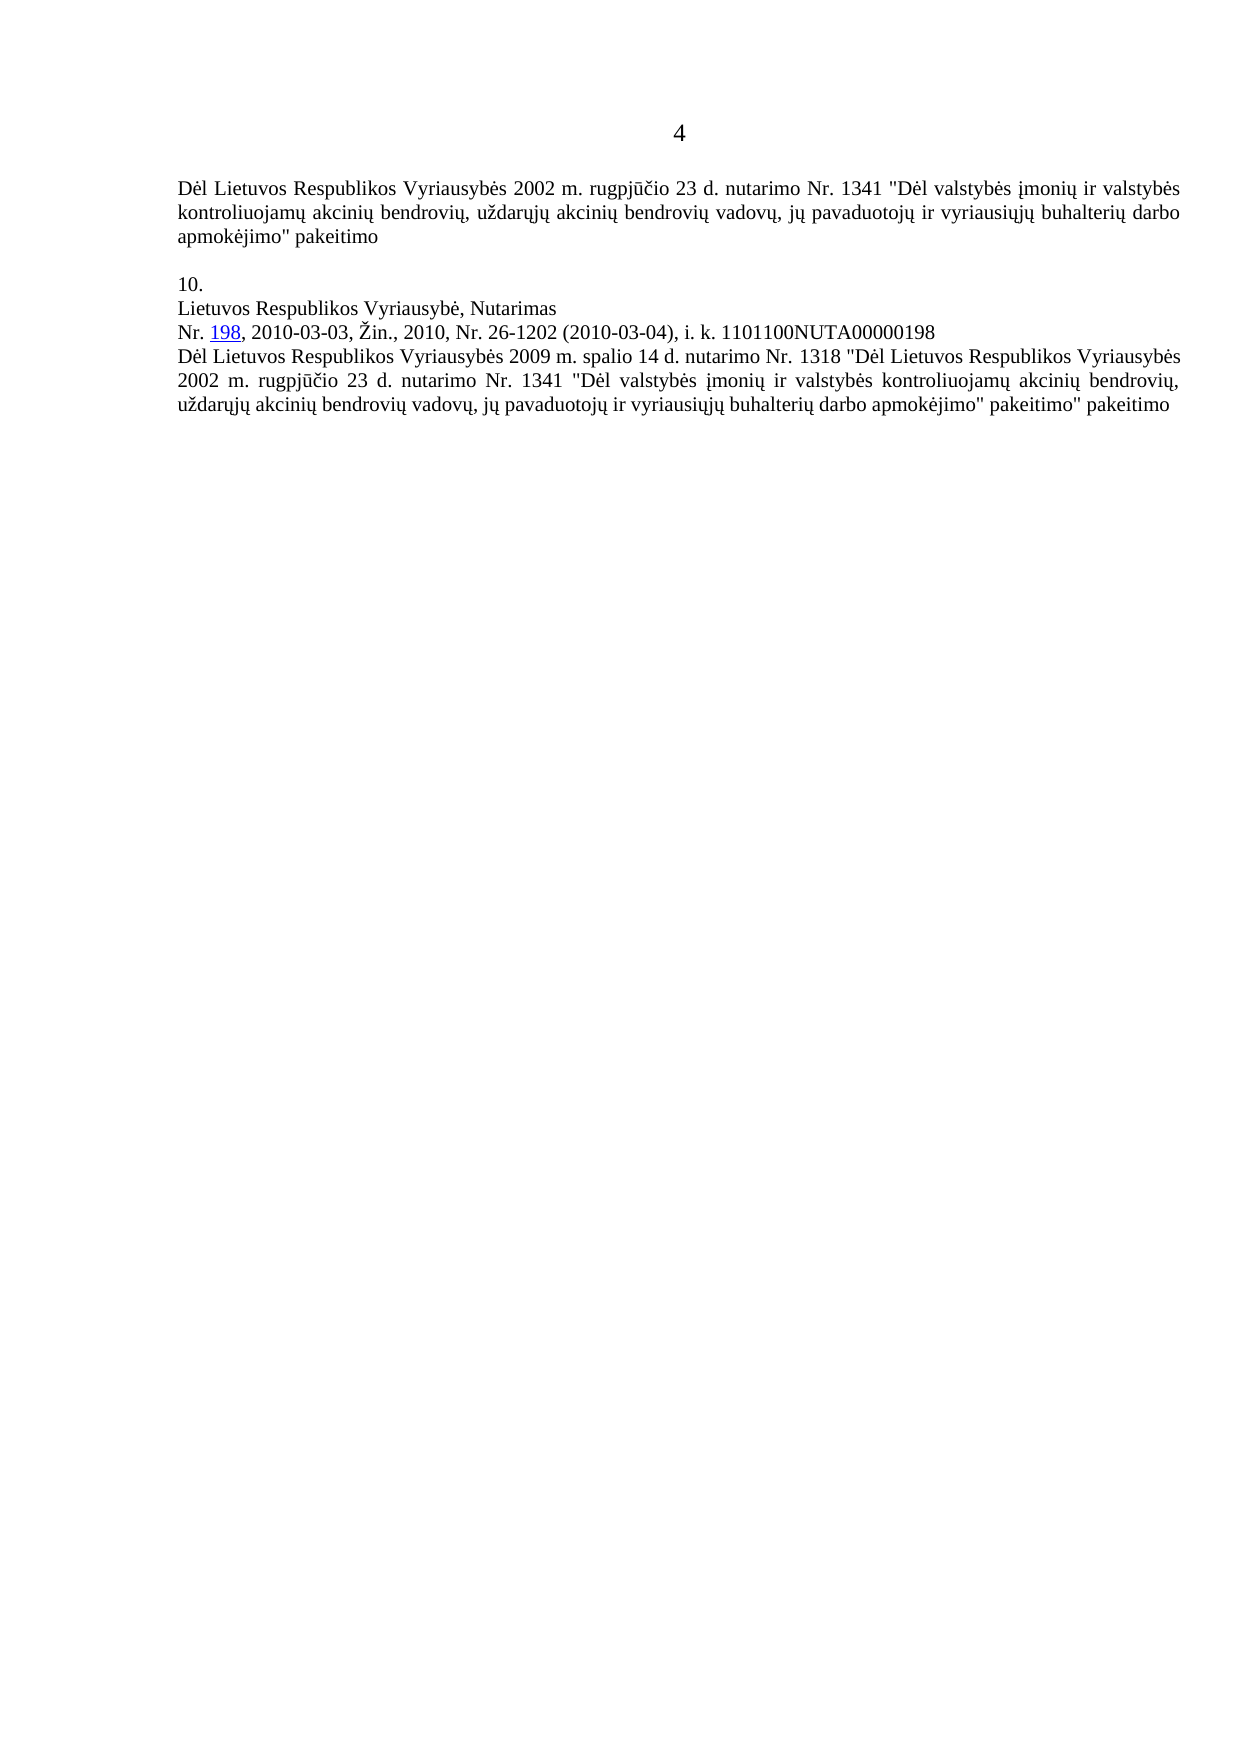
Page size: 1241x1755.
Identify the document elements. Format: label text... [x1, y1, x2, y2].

text Dėl Lietuvos Respublikos Vyriausybės 2009 m. spalio 14 d. nutarimo Nr. 1318 "Dėl Lietuvos Respublikos Vyriausybės 2002 m. rugpjūčio 23 d. nutarimo Nr. 1341 "Dėl valstybės įmonių ir valstybės kontroliuojamų akcinių bendrovių, uždarųjų akcinių bendrovių vadovų, jų pavaduotojų ir vyriausiųjų buhalterių darbo apmokėjimo" pakeitimo" pakeitimo [177, 344, 1181, 416]
text Nr. 198, 2010-03-03, Žin., 2010, Nr. 26-1202 (2010-03-04), i. k. 1101100NUTA00000198 [177, 320, 1181, 344]
text 10. [177, 272, 1181, 296]
text Dėl Lietuvos Respublikos Vyriausybės 2002 m. rugpjūčio 23 d. nutarimo Nr. 1341 "Dėl valstybės įmonių ir valstybės kontroliuojamų akcinių bendrovių, uždarųjų akcinių bendrovių vadovų, jų pavaduotojų ir vyriausiųjų buhalterių darbo apmokėjimo" pakeitimo [177, 176, 1181, 248]
text Lietuvos Respublikos Vyriausybė, Nutarimas [177, 296, 1181, 320]
